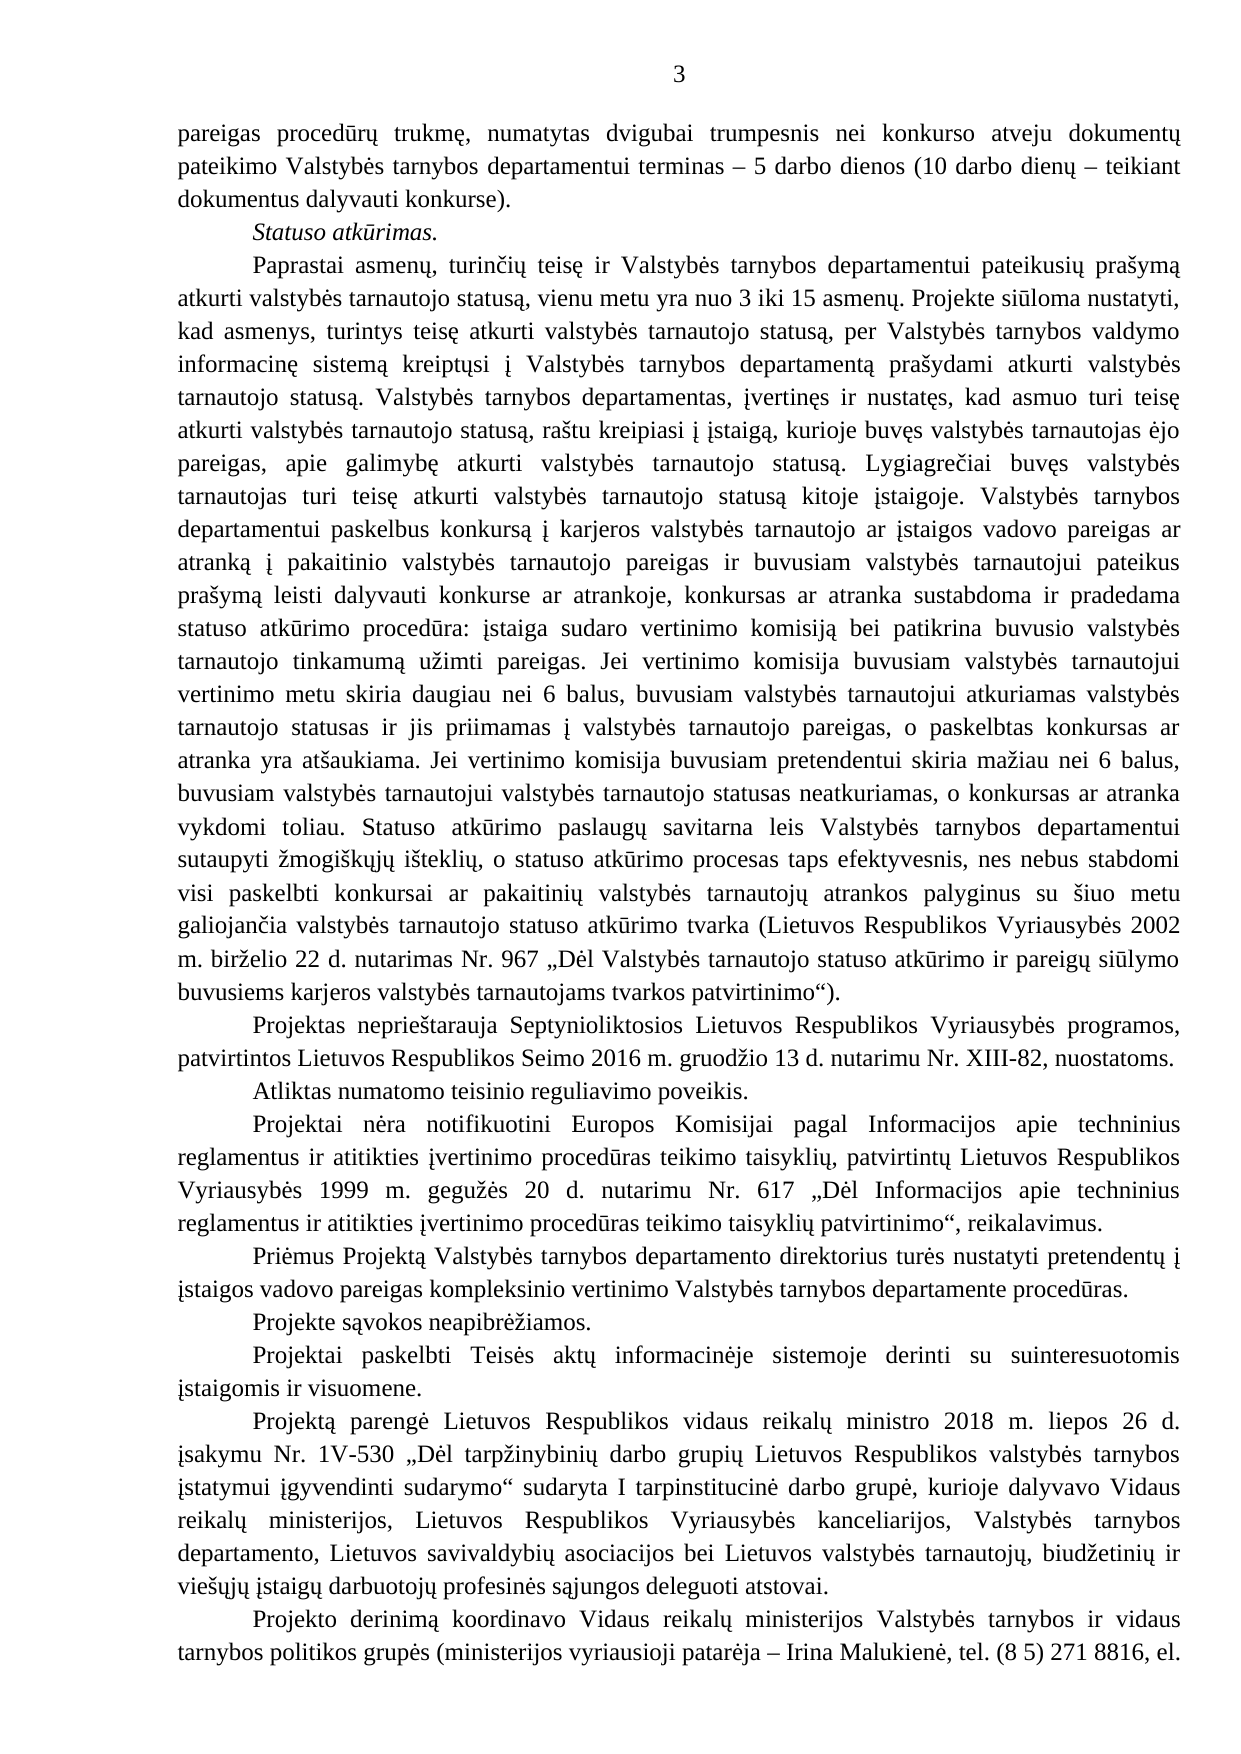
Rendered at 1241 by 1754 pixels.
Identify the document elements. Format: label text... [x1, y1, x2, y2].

text Projekte sąvokos neapibrėžiamos. [177, 1307, 1181, 1336]
text Projektai paskelbti Teisės aktų informacinėje sistemoje derinti su suinteresuotomis įstaigomis ir visuomene. [177, 1340, 1181, 1402]
text Projektai nėra notifikuotini Europos Komisijai pagal Informacijos apie techninius reglamentus ir atitikties įvertinimo procedūras teikimo taisyklių, patvirtintų Lietuvos Respublikos Vyriausybės 1999 m. gegužės 20 d. nutarimu Nr. 617 „Dėl Informacijos apie techninius reglamentus ir atitikties įvertinimo procedūras teikimo taisyklių patvirtinimo“, reikalavimus. [177, 1109, 1181, 1237]
text Projektą parengė Lietuvos Respublikos vidaus reikalų ministro 2018 m. liepos 26 d. įsakymu Nr. 1V-530 „Dėl tarpžinybinių darbo grupių Lietuvos Respublikos valstybės tarnybos įstatymui įgyvendinti sudarymo“ sudaryta I tarpinstitucinė darbo grupė, kurioje dalyvavo Vidaus reikalų ministerijos, Lietuvos Respublikos Vyriausybės kanceliarijos, Valstybės tarnybos departamento, Lietuvos savivaldybių asociacijos bei Lietuvos valstybės tarnautojų, biudžetinių ir viešųjų įstaigų darbuotojų profesinės sąjungos deleguoti atstovai. [177, 1406, 1181, 1600]
text Atliktas numatomo teisinio reguliavimo poveikis. [177, 1076, 1181, 1104]
text Paprastai asmenų, turinčių teisę ir Valstybės tarnybos departamentui pateikusių prašymą atkurti valstybės tarnautojo statusą, vienu metu yra nuo 3 iki 15 asmenų. Projekte siūloma nustatyti, kad asmenys, turintys teisę atkurti valstybės tarnautojo statusą, per Valstybės tarnybos valdymo informacinę sistemą kreiptųsi į Valstybės tarnybos departamentą prašydami atkurti valstybės tarnautojo statusą. Valstybės tarnybos departamentas, įvertinęs ir nustatęs, kad asmuo turi teisę atkurti valstybės tarnautojo statusą, raštu kreipiasi į įstaigą, kurioje buvęs valstybės tarnautojas ėjo pareigas, apie galimybę atkurti valstybės tarnautojo statusą. Lygiagrečiai buvęs valstybės tarnautojas turi teisę atkurti valstybės tarnautojo statusą kitoje įstaigoje. Valstybės tarnybos departamentui paskelbus konkursą į karjeros valstybės tarnautojo ar įstaigos vadovo pareigas ar atranką į pakaitinio valstybės tarnautojo pareigas ir buvusiam valstybės tarnautojui pateikus prašymą leisti dalyvauti konkurse ar atrankoje, konkursas ar atranka sustabdoma ir pradedama statuso atkūrimo procedūra: įstaiga sudaro vertinimo komisiją bei patikrina buvusio valstybės tarnautojo tinkamumą užimti pareigas. Jei vertinimo komisija buvusiam valstybės tarnautojui vertinimo metu skiria daugiau nei 6 balus, buvusiam valstybės tarnautojui atkuriamas valstybės tarnautojo statusas ir jis priimamas į valstybės tarnautojo pareigas, o paskelbtas konkursas ar atranka yra atšaukiama. Jei vertinimo komisija buvusiam pretendentui skiria mažiau nei 6 balus, buvusiam valstybės tarnautojui valstybės tarnautojo statusas neatkuriamas, o konkursas ar atranka vykdomi toliau. Statuso atkūrimo paslaugų savitarna leis Valstybės tarnybos departamentui sutaupyti žmogiškųjų išteklių, o statuso atkūrimo procesas taps efektyvesnis, nes nebus stabdomi visi paskelbti konkursai ar pakaitinių valstybės tarnautojų atrankos palyginus su šiuo metu galiojančia valstybės tarnautojo statuso atkūrimo tvarka (Lietuvos Respublikos Vyriausybės 2002 m. birželio 22 d. nutarimas Nr. 967 „Dėl Valstybės tarnautojo statuso atkūrimo ir pareigų siūlymo buvusiems karjeros valstybės tarnautojams tvarkos patvirtinimo“). [177, 250, 1181, 1005]
text pareigas procedūrų trukmę, numatytas dvigubai trumpesnis nei konkurso atveju dokumentų pateikimo Valstybės tarnybos departamentui terminas – 5 darbo dienos (10 darbo dienų – teikiant dokumentus dalyvauti konkurse). [177, 118, 1181, 213]
text Projektas neprieštarauja Septynioliktosios Lietuvos Respublikos Vyriausybės programos, patvirtintos Lietuvos Respublikos Seimo 2016 m. gruodžio 13 d. nutarimu Nr. XIII-82, nuostatoms. [177, 1010, 1181, 1071]
text Priėmus Projektą Valstybės tarnybos departamento direktorius turės nustatyti pretendentų į įstaigos vadovo pareigas kompleksinio vertinimo Valstybės tarnybos departamente procedūras. [177, 1241, 1181, 1303]
text Statuso atkūrimas. [177, 217, 1181, 246]
text Projekto derinimą koordinavo Vidaus reikalų ministerijos Valstybės tarnybos ir vidaus tarnybos politikos grupės (ministerijos vyriausioji patarėja – Irina Malukienė, tel. (8 5) 271 8816, el. [177, 1604, 1181, 1666]
